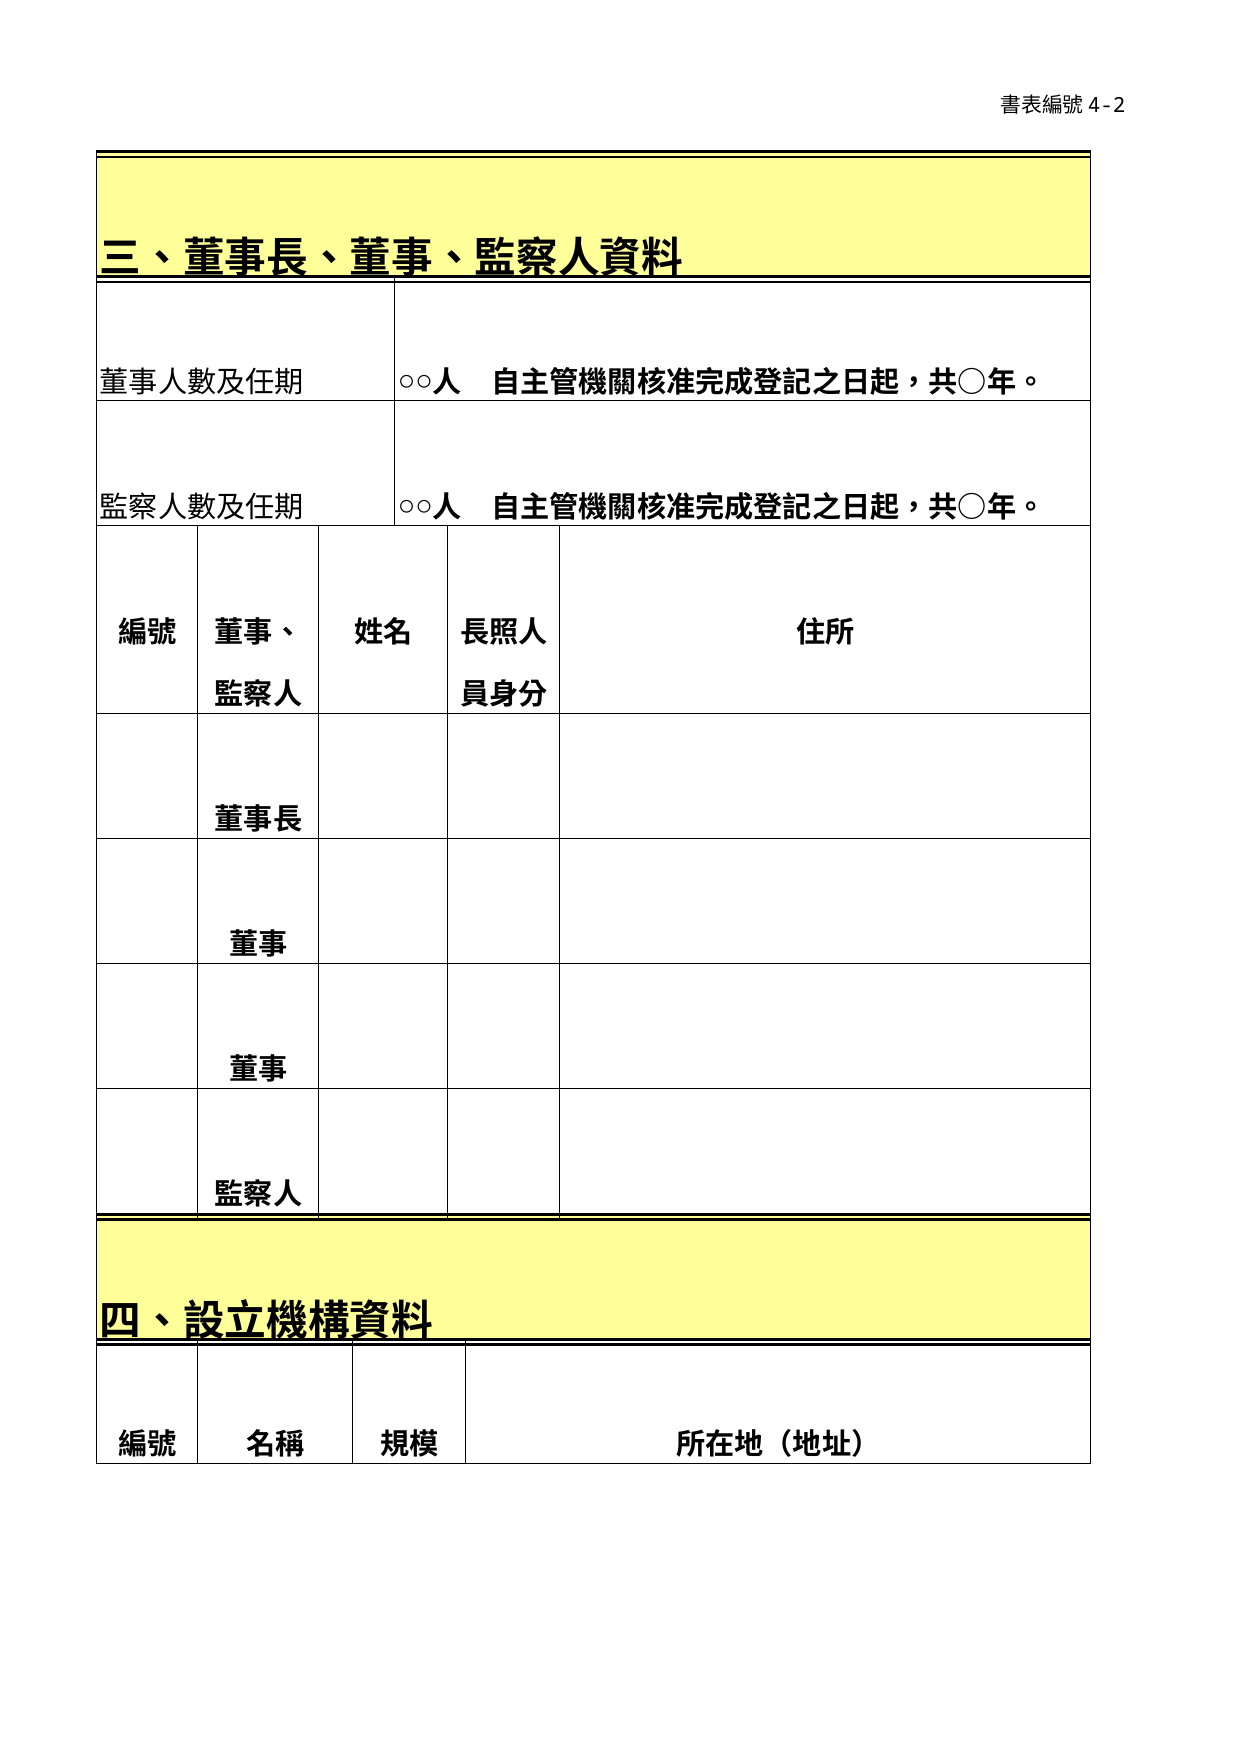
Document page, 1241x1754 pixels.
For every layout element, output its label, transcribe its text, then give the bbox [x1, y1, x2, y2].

table_cell [97, 839, 197, 963]
table_cell ○○人 自主管機關核准完成登記之日起，共○年。 [395, 283, 1090, 400]
table_cell 長照人員身分 [448, 526, 559, 713]
table_cell 編號 [97, 1346, 197, 1463]
table_cell ○○人 自主管機關核准完成登記之日起，共○年。 [395, 401, 1090, 525]
table_cell 監察人 [198, 1089, 318, 1213]
table_cell [97, 964, 197, 1088]
table_cell 監察人數及任期 [97, 401, 394, 525]
table_cell [448, 714, 559, 838]
table_cell 所在地（地址） [466, 1346, 1090, 1463]
table_cell [560, 1089, 1090, 1213]
table_cell [448, 839, 559, 963]
table_cell 董事 [198, 839, 318, 963]
table_cell [448, 964, 559, 1088]
table_cell 三、董事長、董事、監察人資料 [97, 158, 1090, 275]
table_cell [97, 1089, 197, 1213]
table_cell 董事、 監察人 [198, 526, 318, 713]
table_cell 名稱 [198, 1346, 352, 1463]
table_cell [560, 964, 1090, 1088]
table_cell [560, 839, 1090, 963]
table_cell 編號 [97, 526, 197, 713]
table_cell 四、設立機構資料 [97, 1221, 1090, 1338]
table_cell [97, 714, 197, 838]
table_cell [319, 1089, 447, 1213]
table_cell [560, 714, 1090, 838]
table_cell [319, 714, 447, 838]
table_cell 姓名 [319, 526, 447, 713]
table_cell 董事人數及任期 [97, 283, 394, 400]
table_cell 規模 [353, 1346, 465, 1463]
table_cell 住所 [560, 526, 1090, 713]
table_cell 董事長 [198, 714, 318, 838]
table_cell [319, 839, 447, 963]
table_cell [448, 1089, 559, 1213]
table_cell [319, 964, 447, 1088]
table_cell 董事 [198, 964, 318, 1088]
